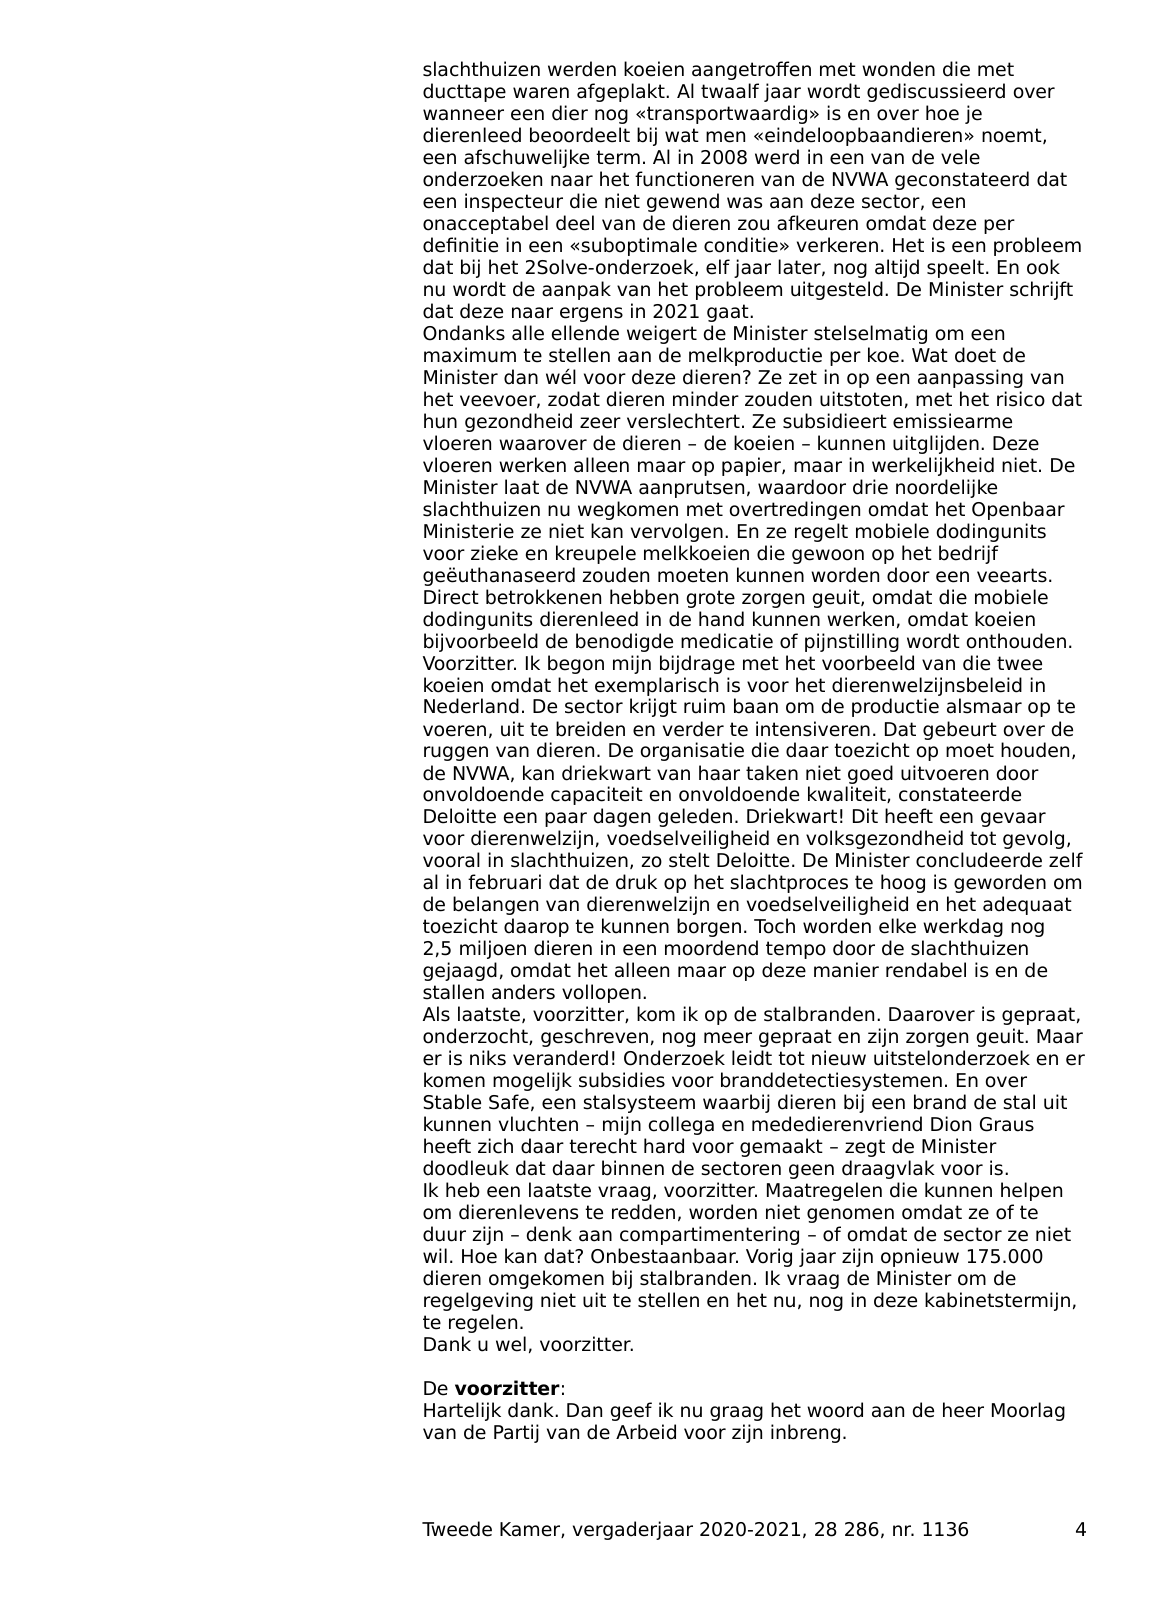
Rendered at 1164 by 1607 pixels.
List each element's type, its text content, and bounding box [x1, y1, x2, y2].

text Hartelijk dank. Dan geef ik nu graag het woord aan de heer Moorlag van de Partij van de Arbeid voor zijn inbreng. [422, 1400, 1087, 1444]
text Als laatste, voorzitter, kom ik op de stalbranden. Daarover is gepraat, onderzocht, geschreven, nog meer gepraat en zijn zorgen geuit. Maar er is niks veranderd! Onderzoek leidt tot nieuw uitstelonderzoek en er komen mogelijk subsidies voor branddetectiesystemen. En over Stable Safe, een stalsysteem waarbij dieren bij een brand de stal uit kunnen vluchten – mijn collega en mededierenvriend Dion Graus heeft zich daar terecht hard voor gemaakt – zegt de Minister doodleuk dat daar binnen de sectoren geen draagvlak voor is. [422, 1004, 1087, 1180]
text Ik heb een laatste vraag, voorzitter. Maatregelen die kunnen helpen om dierenlevens te redden, worden niet genomen omdat ze of te duur zijn – denk aan compartimentering – of omdat de sector ze niet wil. Hoe kan dat? Onbestaanbaar. Vorig jaar zijn opnieuw 175.000 dieren omgekomen bij stalbranden. Ik vraag de Minister om de regelgeving niet uit te stellen en het nu, nog in deze kabinetstermijn, te regelen. [422, 1180, 1087, 1334]
text Ondanks alle ellende weigert de Minister stelselmatig om een maximum te stellen aan de melkproductie per koe. Wat doet de Minister dan wél voor deze dieren? Ze zet in op een aanpassing van het veevoer, zodat dieren minder zouden uitstoten, met het risico dat hun gezondheid zeer verslechtert. Ze subsidieert emissiearme vloeren waarover de dieren – de koeien – kunnen uitglijden. Deze vloeren werken alleen maar op papier, maar in werkelijkheid niet. De Minister laat de NVWA aanprutsen, waardoor drie noordelijke slachthuizen nu wegkomen met overtredingen omdat het Openbaar Ministerie ze niet kan vervolgen. En ze regelt mobiele dodingunits voor zieke en kreupele melkkoeien die gewoon op het bedrijf geëuthanaseerd zouden moeten kunnen worden door een veearts. Direct betrokkenen hebben grote zorgen geuit, omdat die mobiele dodingunits dierenleed in de hand kunnen werken, omdat koeien bijvoorbeeld de benodigde medicatie of pijnstilling wordt onthouden. [422, 323, 1087, 652]
text Dank u wel, voorzitter. [422, 1334, 1087, 1356]
text Voorzitter. Ik begon mijn bijdrage met het voorbeeld van die twee koeien omdat het exemplarisch is voor het dierenwelzijnsbeleid in Nederland. De sector krijgt ruim baan om de productie alsmaar op te voeren, uit te breiden en verder te intensiveren. Dat gebeurt over de ruggen van dieren. De organisatie die daar toezicht op moet houden, de NVWA, kan driekwart van haar taken niet goed uitvoeren door onvoldoende capaciteit en onvoldoende kwaliteit, constateerde Deloitte een paar dagen geleden. Driekwart! Dit heeft een gevaar voor dierenwelzijn, voedselveiligheid en volksgezondheid tot gevolg, vooral in slachthuizen, zo stelt Deloitte. De Minister concludeerde zelf al in februari dat de druk op het slachtproces te hoog is geworden om de belangen van dierenwelzijn en voedselveiligheid en het adequaat toezicht daarop te kunnen borgen. Toch worden elke werkdag nog 2,5 miljoen dieren in een moordend tempo door de slachthuizen gejaagd, omdat het alleen maar op deze manier rendabel is en de stallen anders vollopen. [422, 652, 1087, 1004]
text De voorzitter: [422, 1378, 1087, 1400]
text slachthuizen werden koeien aangetroffen met wonden die met ducttape waren afgeplakt. Al twaalf jaar wordt gediscussieerd over wanneer een dier nog «transportwaardig» is en over hoe je dierenleed beoordeelt bij wat men «eindeloopbaandieren» noemt, een afschuwelijke term. Al in 2008 werd in een van de vele onderzoeken naar het functioneren van de NVWA geconstateerd dat een inspecteur die niet gewend was aan deze sector, een onacceptabel deel van de dieren zou afkeuren omdat deze per definitie in een «suboptimale conditie» verkeren. Het is een probleem dat bij het 2Solve-onderzoek, elf jaar later, nog altijd speelt. En ook nu wordt de aanpak van het probleem uitgesteld. De Minister schrijft dat deze naar ergens in 2021 gaat. [422, 59, 1087, 323]
